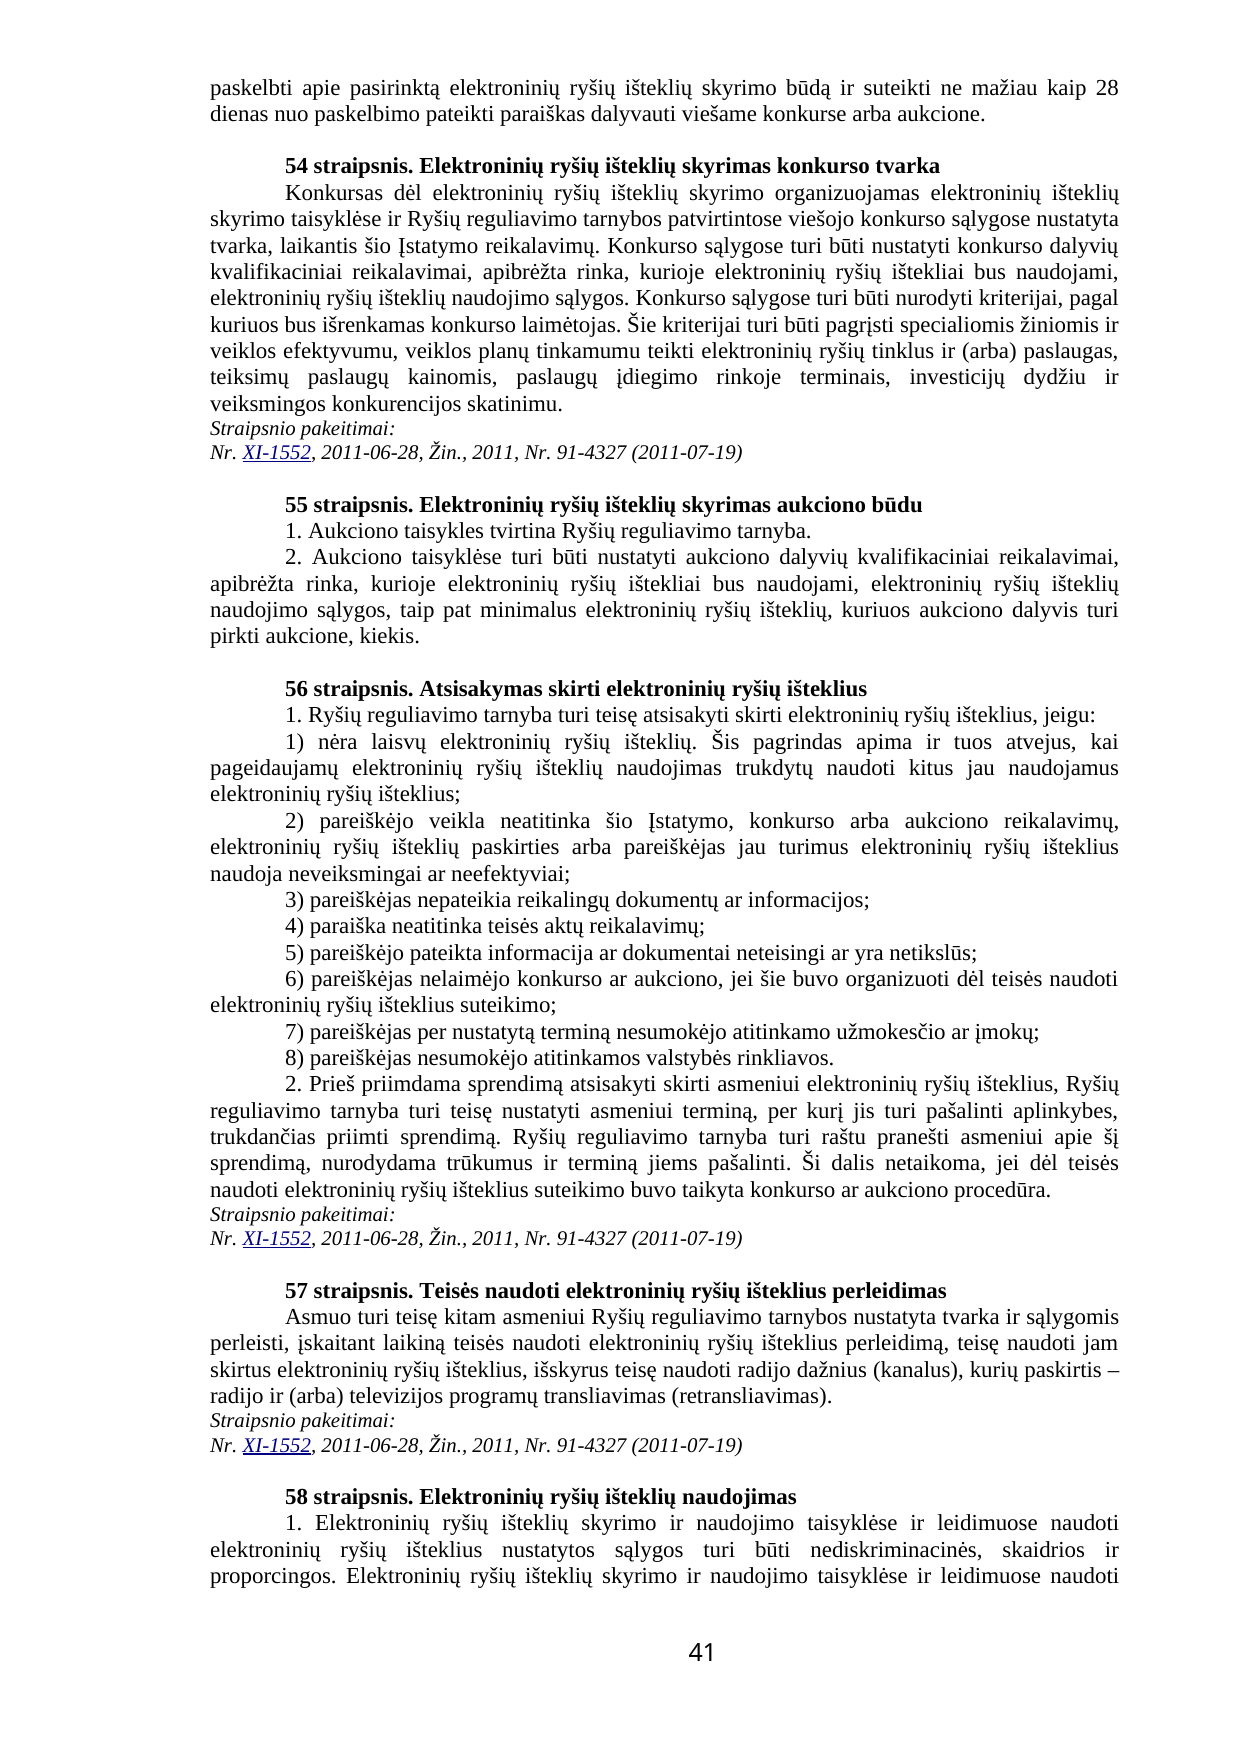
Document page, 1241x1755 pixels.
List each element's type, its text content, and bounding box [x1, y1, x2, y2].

text 7) pareiškėjas per nustatytą terminą nesumokėjo atitinkamo užmokesčio ar įmokų; [210, 1018, 1120, 1044]
text paskelbti apie pasirinktą elektroninių ryšių išteklių skyrimo būdą ir suteikti ne mažiau kaip 28 dienas nuo paskelbimo pateikti paraiškas dalyvauti viešame konkurse arba aukcione. [210, 73, 1120, 126]
text 1. Aukciono taisykles tvirtina Ryšių reguliavimo tarnyba. [210, 517, 1120, 543]
text 1. Elektroninių ryšių išteklių skyrimo ir naudojimo taisyklėse ir leidimuose naudoti elektroninių ryšių išteklius nustatytos sąlygos turi būti nediskriminacinės, skaidrios ir proporcingos. Elektroninių ryšių išteklių skyrimo ir naudojimo taisyklėse ir leidimuose naudoti [210, 1509, 1120, 1588]
subtitle 54 straipsnis. Elektroninių ryšių išteklių skyrimas konkurso tvarka [210, 153, 1120, 179]
text 6) pareiškėjas nelaimėjo konkurso ar aukciono, jei šie buvo organizuoti dėl teisės naudoti elektroninių ryšių išteklius suteikimo; [210, 965, 1120, 1018]
subtitle 58 straipsnis. Elektroninių ryšių išteklių naudojimas [210, 1483, 1120, 1509]
text 1. Ryšių reguliavimo tarnyba turi teisę atsisakyti skirti elektroninių ryšių išteklius, jeigu: [210, 701, 1120, 728]
text Straipsnio pakeitimai: [210, 416, 1120, 440]
text 3) pareiškėjas nepateikia reikalingų dokumentų ar informacijos; [210, 886, 1120, 912]
subtitle 57 straipsnis. Teisės naudoti elektroninių ryšių išteklius perleidimas [210, 1277, 1120, 1303]
text Asmuo turi teisę kitam asmeniui Ryšių reguliavimo tarnybos nustatyta tvarka ir sąlygomis perleisti, įskaitant laikiną teisės naudoti elektroninių ryšių išteklius perleidimą, teisę naudoti jam skirtus elektroninių ryšių išteklius, išskyrus teisę naudoti radijo dažnius (kanalus), kurių paskirtis – radijo ir (arba) televizijos programų transliavimas (retransliavimas). [210, 1303, 1120, 1408]
text Nr. XI-1552, 2011-06-28, Žin., 2011, Nr. 91-4327 (2011-07-19) [210, 1226, 1120, 1250]
text Nr. XI-1552, 2011-06-28, Žin., 2011, Nr. 91-4327 (2011-07-19) [210, 440, 1120, 464]
text Straipsnio pakeitimai: [210, 1408, 1120, 1432]
text Konkursas dėl elektroninių ryšių išteklių skyrimo organizuojamas elektroninių išteklių skyrimo taisyklėse ir Ryšių reguliavimo tarnybos patvirtintose viešojo konkurso sąlygose nustatyta tvarka, laikantis šio Įstatymo reikalavimų. Konkurso sąlygose turi būti nustatyti konkurso dalyvių kvalifikaciniai reikalavimai, apibrėžta rinka, kurioje elektroninių ryšių ištekliai bus naudojami, elektroninių ryšių išteklių naudojimo sąlygos. Konkurso sąlygose turi būti nurodyti kriterijai, pagal kuriuos bus išrenkamas konkurso laimėtojas. Šie kriterijai turi būti pagrįsti specialiomis žiniomis ir veiklos efektyvumu, veiklos planų tinkamumu teikti elektroninių ryšių tinklus ir (arba) paslaugas, teiksimų paslaugų kainomis, paslaugų įdiegimo rinkoje terminais, investicijų dydžiu ir veiksmingos konkurencijos skatinimu. [210, 179, 1120, 416]
text Nr. XI-1552, 2011-06-28, Žin., 2011, Nr. 91-4327 (2011-07-19) [210, 1432, 1120, 1457]
subtitle 55 straipsnis. Elektroninių ryšių išteklių skyrimas aukciono būdu [210, 491, 1120, 517]
text 4) paraiška neatitinka teisės aktų reikalavimų; [210, 912, 1120, 939]
text 2) pareiškėjo veikla neatitinka šio Įstatymo, konkurso arba aukciono reikalavimų, elektroninių ryšių išteklių paskirties arba pareiškėjas jau turimus elektroninių ryšių išteklius naudoja neveiksmingai ar neefektyviai; [210, 807, 1120, 886]
text 5) pareiškėjo pateikta informacija ar dokumentai neteisingi ar yra netikslūs; [210, 939, 1120, 965]
text 2. Aukciono taisyklėse turi būti nustatyti aukciono dalyvių kvalifikaciniai reikalavimai, apibrėžta rinka, kurioje elektroninių ryšių ištekliai bus naudojami, elektroninių ryšių išteklių naudojimo sąlygos, taip pat minimalus elektroninių ryšių išteklių, kuriuos aukciono dalyvis turi pirkti aukcione, kiekis. [210, 543, 1120, 649]
text 2. Prieš priimdama sprendimą atsisakyti skirti asmeniui elektroninių ryšių išteklius, Ryšių reguliavimo tarnyba turi teisę nustatyti asmeniui terminą, per kurį jis turi pašalinti aplinkybes, trukdančias priimti sprendimą. Ryšių reguliavimo tarnyba turi raštu pranešti asmeniui apie šį sprendimą, nurodydama trūkumus ir terminą jiems pašalinti. Ši dalis netaikoma, jei dėl teisės naudoti elektroninių ryšių išteklius suteikimo buvo taikyta konkurso ar aukciono procedūra. [210, 1070, 1120, 1202]
subtitle 56 straipsnis. Atsisakymas skirti elektroninių ryšių išteklius [210, 675, 1120, 701]
text 1) nėra laisvų elektroninių ryšių išteklių. Šis pagrindas apima ir tuos atvejus, kai pageidaujamų elektroninių ryšių išteklių naudojimas trukdytų naudoti kitus jau naudojamus elektroninių ryšių išteklius; [210, 728, 1120, 807]
text 8) pareiškėjas nesumokėjo atitinkamos valstybės rinkliavos. [210, 1044, 1120, 1070]
text Straipsnio pakeitimai: [210, 1202, 1120, 1226]
